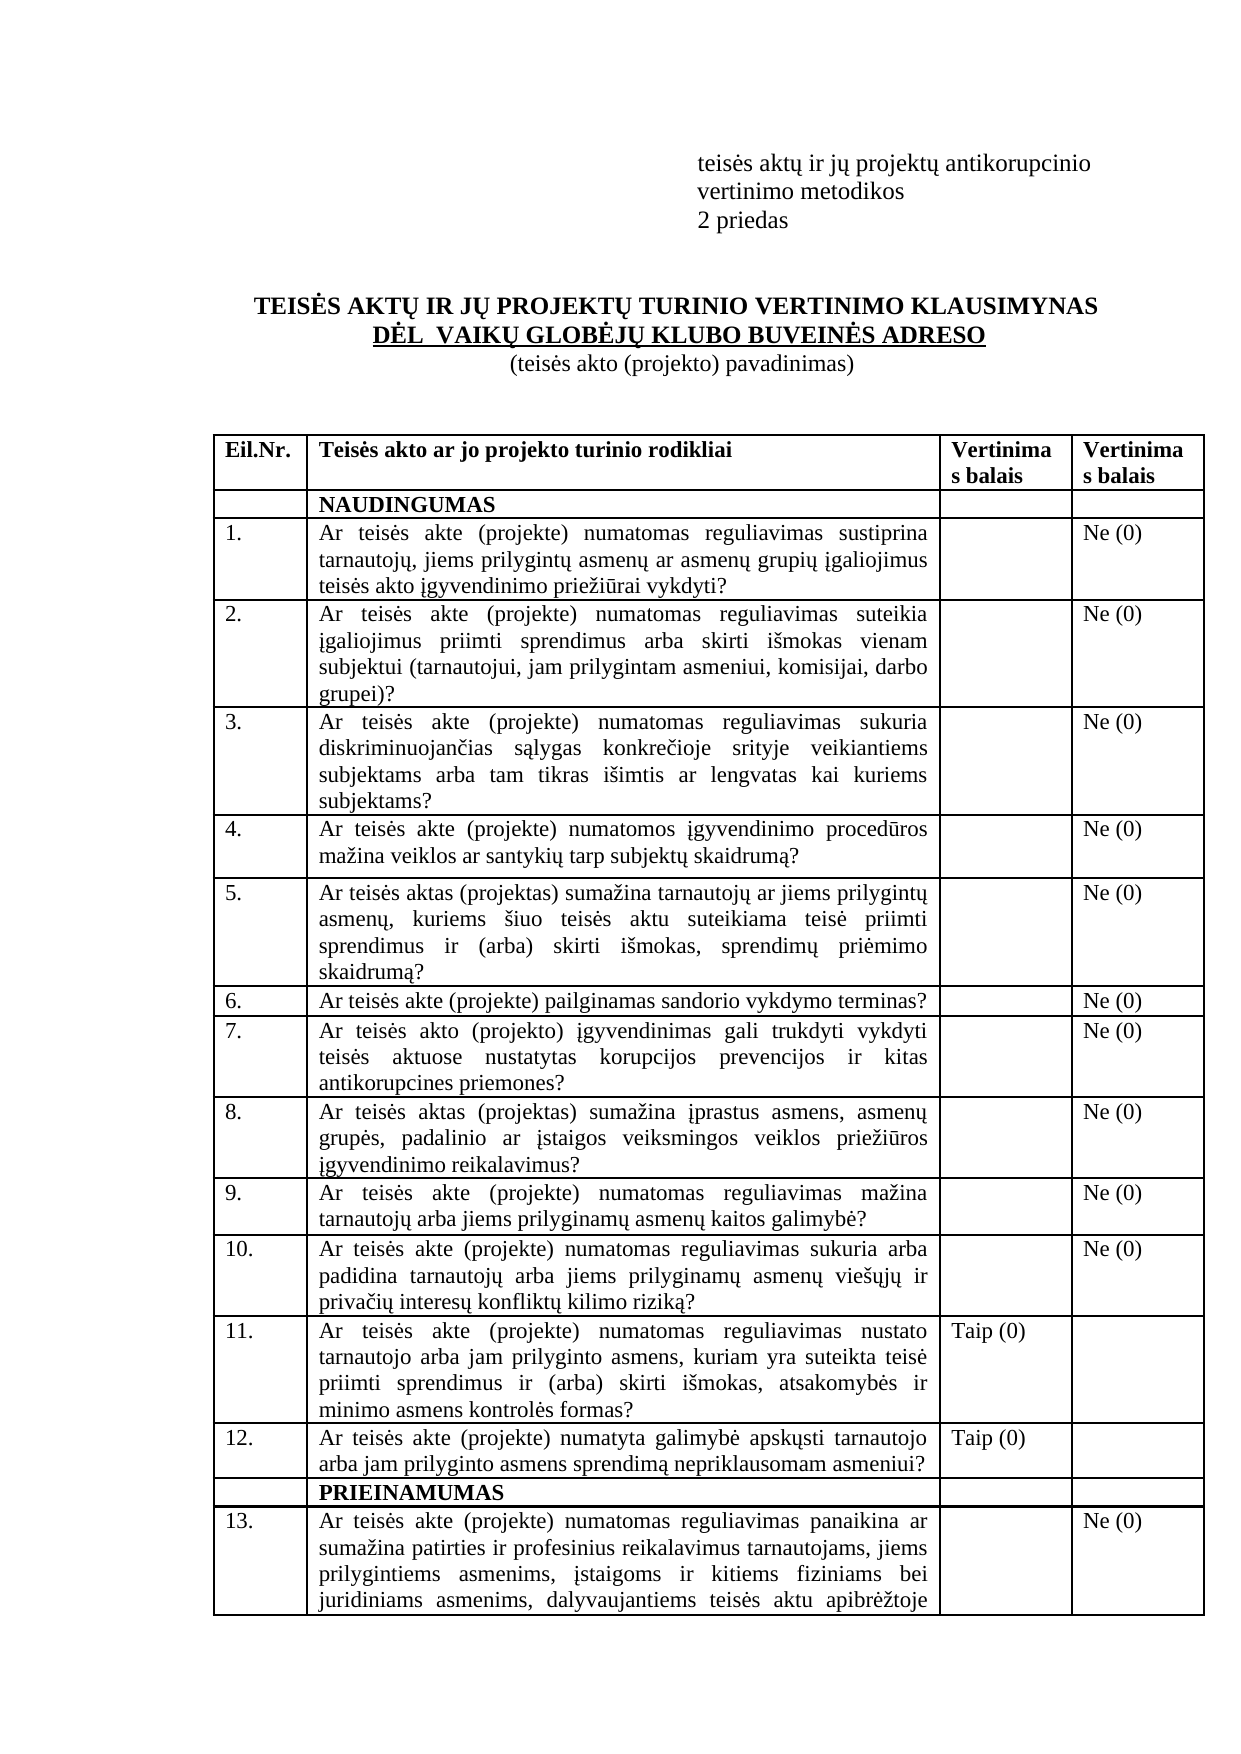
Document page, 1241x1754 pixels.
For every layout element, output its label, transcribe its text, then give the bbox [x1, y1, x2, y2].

table_cell Ne (0) [1073, 519, 1203, 598]
table_cell 8. [215, 1098, 306, 1177]
table_header Teisės akto ar jo projekto turinio rodikliai [308, 436, 939, 489]
table_cell Ne (0) [1073, 601, 1203, 706]
table_cell Ar teisės akte (projekte) numatomas reguliavimas nustato tarnautojo arba jam prilyginto asmens, kuriam yra suteikta teisė priimti sprendimus ir (arba) skirti išmokas, atsakomybės ir minimo asmens kontrolės formas? [308, 1317, 939, 1422]
table_cell [941, 519, 1071, 598]
table_cell 6. [215, 987, 306, 1015]
table_cell Ar teisės akte (projekte) numatomas reguliavimas sustiprina tarnautojų, jiems prilygintų asmenų ar asmenų grupių įgaliojimus teisės akto įgyvendinimo priežiūrai vykdyti? [308, 519, 939, 598]
table_cell Ar teisės akto (projekto) įgyvendinimas gali trukdyti vykdyti teisės aktuose nustatytas korupcijos prevencijos ir kitas antikorupcines priemones? [308, 1017, 939, 1096]
table_cell 9. [215, 1179, 306, 1233]
text DĖL VAIKŲ GLOBĖJŲ KLUBO BUVEINĖS ADRESO [177, 320, 1181, 349]
table_cell Ne (0) [1073, 816, 1203, 877]
table_cell [941, 1479, 1071, 1505]
table_cell [1073, 1424, 1203, 1477]
table_header Vertinimas balais [941, 436, 1071, 489]
table_cell 5. [215, 879, 306, 984]
table_header Eil.Nr. [215, 436, 306, 489]
table_cell Taip (0) [941, 1424, 1071, 1477]
table_cell Ne (0) [1073, 708, 1203, 813]
table_cell [1073, 491, 1203, 517]
table_header Vertinimas balais [1073, 436, 1203, 489]
table_cell [941, 987, 1071, 1015]
table_cell [941, 491, 1071, 517]
table_cell [941, 1098, 1071, 1177]
table_cell 13. [215, 1508, 306, 1614]
table_cell Ne (0) [1073, 1508, 1203, 1614]
text TEISĖS AKTŲ IR JŲ PROJEKTŲ TURINIO VERTINIMO KLAUSIMYNAS [177, 291, 1181, 320]
table_cell NAUDINGUMAS [308, 491, 939, 517]
table_cell Ar teisės akte (projekte) pailginamas sandorio vykdymo terminas? [308, 987, 939, 1015]
table_cell [941, 1236, 1071, 1314]
table_cell PRIEINAMUMAS [308, 1479, 939, 1505]
table_cell Taip (0) [941, 1317, 1071, 1422]
table_cell 10. [215, 1236, 306, 1314]
table_cell Ne (0) [1073, 1236, 1203, 1314]
text 2 priedas [697, 205, 1181, 234]
table_cell 12. [215, 1424, 306, 1477]
table_cell [941, 1179, 1071, 1233]
table_cell Ar teisės akte (projekte) numatomas reguliavimas mažina tarnautojų arba jiems prilyginamų asmenų kaitos galimybė? [308, 1179, 939, 1233]
table_cell Ar teisės akte (projekte) numatomas reguliavimas panaikina ar sumažina patirties ir profesinius reikalavimus tarnautojams, jiems prilygintiems asmenims, įstaigoms ir kitiems fiziniams bei juridiniams asmenims, dalyvaujantiems teisės aktu apibrėžtoje [308, 1508, 939, 1614]
table_cell 7. [215, 1017, 306, 1096]
table_cell [941, 601, 1071, 706]
table_cell 2. [215, 601, 306, 706]
table_cell 1. [215, 519, 306, 598]
table_cell Ne (0) [1073, 879, 1203, 984]
table_cell 3. [215, 708, 306, 813]
table_cell [941, 1508, 1071, 1614]
table_cell Ar teisės akte (projekte) numatomas reguliavimas sukuria diskriminuojančias sąlygas konkrečioje srityje veikiantiems subjektams arba tam tikras išimtis ar lengvatas kai kuriems subjektams? [308, 708, 939, 813]
table_cell [941, 1017, 1071, 1096]
table_cell [941, 879, 1071, 984]
table_cell Ne (0) [1073, 1017, 1203, 1096]
table_cell 11. [215, 1317, 306, 1422]
text (teisės akto (projekto) pavadinimas) [177, 349, 1181, 377]
table_cell [215, 491, 306, 517]
table_cell Ne (0) [1073, 1179, 1203, 1233]
table_cell Ar teisės akte (projekte) numatyta galimybė apskųsti tarnautojo arba jam prilyginto asmens sprendimą nepriklausomam asmeniui? [308, 1424, 939, 1477]
table_cell [941, 708, 1071, 813]
table_cell [1073, 1479, 1203, 1505]
table_cell Ar teisės aktas (projektas) sumažina įprastus asmens, asmenų grupės, padalinio ar įstaigos veiksmingos veiklos priežiūros įgyvendinimo reikalavimus? [308, 1098, 939, 1177]
table_cell Ar teisės akte (projekte) numatomas reguliavimas sukuria arba padidina tarnautojų arba jiems prilyginamų asmenų viešųjų ir privačių interesų konfliktų kilimo riziką? [308, 1236, 939, 1314]
table_cell [1073, 1317, 1203, 1422]
table_cell [215, 1479, 306, 1505]
table_cell Ne (0) [1073, 1098, 1203, 1177]
table_cell 4. [215, 816, 306, 877]
table_cell Ar teisės akte (projekte) numatomos įgyvendinimo procedūros mažina veiklos ar santykių tarp subjektų skaidrumą? [308, 816, 939, 877]
table_cell Ar teisės aktas (projektas) sumažina tarnautojų ar jiems prilygintų asmenų, kuriems šiuo teisės aktu suteikiama teisė priimti sprendimus ir (arba) skirti išmokas, sprendimų priėmimo skaidrumą? [308, 879, 939, 984]
text teisės aktų ir jų projektų antikorupcinio vertinimo metodikos [697, 148, 1181, 205]
table_cell Ne (0) [1073, 987, 1203, 1015]
table_cell [941, 816, 1071, 877]
table_cell Ar teisės akte (projekte) numatomas reguliavimas suteikia įgaliojimus priimti sprendimus arba skirti išmokas vienam subjektui (tarnautojui, jam prilygintam asmeniui, komisijai, darbo grupei)? [308, 601, 939, 706]
